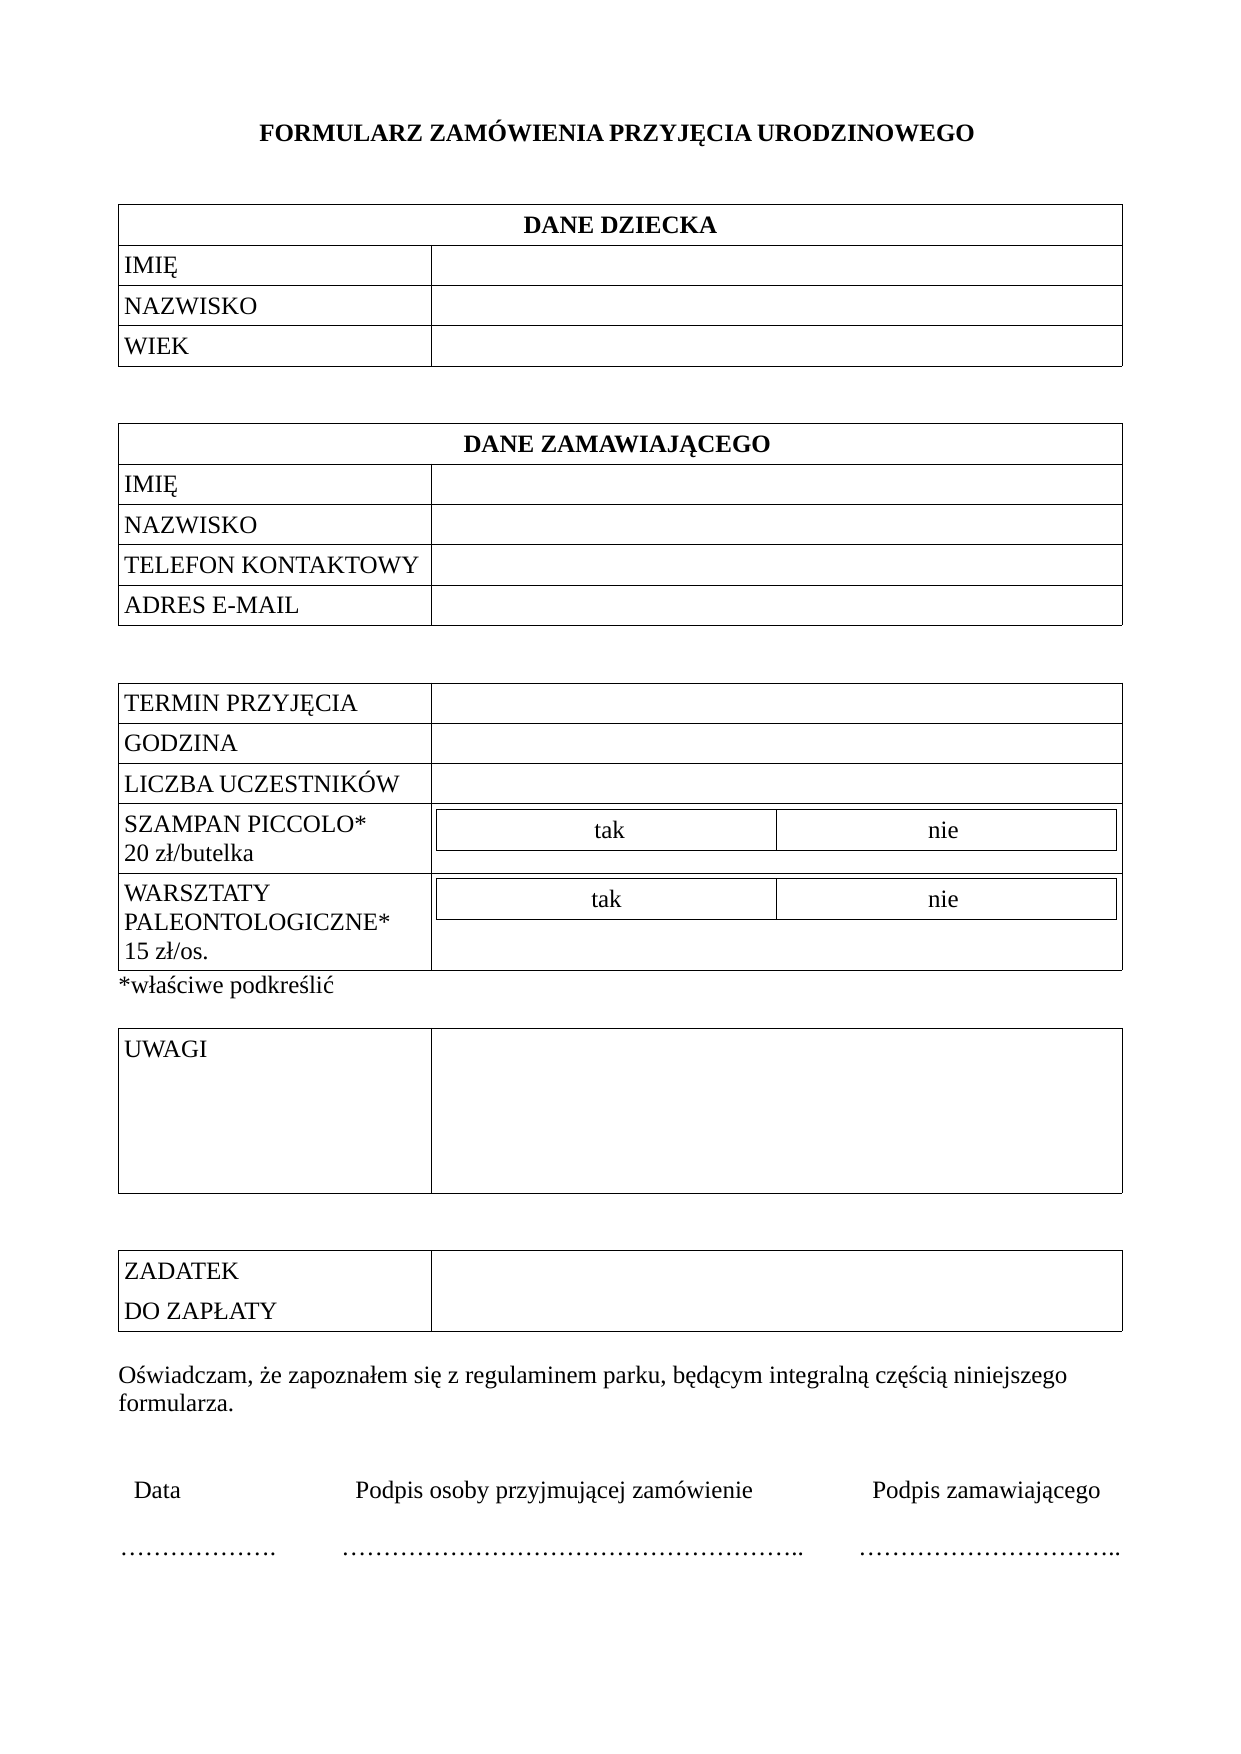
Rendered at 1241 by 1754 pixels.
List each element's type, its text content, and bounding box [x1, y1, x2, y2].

table_header DANE DZIECKA [119, 205, 1122, 245]
table_cell [432, 326, 1122, 366]
text Data Podpis osoby przyjmującej zamówienie Podpis zamawiającego [118, 1475, 1122, 1503]
table_cell [432, 465, 1122, 504]
table_header [432, 684, 1122, 723]
table_header TERMIN PRZYJĘCIA [119, 684, 431, 723]
table_cell LICZBA UCZESTNIKÓW [119, 764, 431, 803]
table_cell [432, 724, 1122, 763]
table_header UWAGI [119, 1029, 431, 1193]
table_cell WARSZTATY PALEONTOLOGICZNE* 15 zł/os. [119, 874, 431, 970]
table_cell [432, 1291, 1122, 1331]
table_cell [432, 246, 1122, 285]
table_cell IMIĘ [119, 246, 431, 285]
table_cell [432, 545, 1122, 584]
table_cell IMIĘ [119, 465, 431, 504]
table_header tak [437, 879, 776, 918]
table_header DANE ZAMAWIAJĄCEGO [119, 424, 1122, 463]
table_cell ADRES E-MAIL [119, 586, 431, 625]
table_cell [432, 586, 1122, 625]
table_header [432, 1251, 1122, 1291]
table_cell DO ZAPŁATY [119, 1291, 431, 1331]
text FORMULARZ ZAMÓWIENIA PRZYJĘCIA URODZINOWEGO [118, 118, 1122, 147]
table_cell [432, 764, 1122, 803]
table_header ZADATEK [119, 1251, 431, 1291]
table_header [432, 1029, 1122, 1193]
table_cell [432, 286, 1122, 325]
text ………………. ……………………………………………….. ………………………….. [118, 1532, 1122, 1561]
table_cell NAZWISKO [119, 505, 431, 544]
table_cell GODZINA [119, 724, 431, 763]
table_cell WIEK [119, 326, 431, 366]
table_cell SZAMPAN PICCOLO* 20 zł/butelka [119, 804, 431, 872]
table_cell NAZWISKO [119, 286, 431, 325]
table_cell [432, 874, 1122, 970]
table_header nie [777, 879, 1116, 918]
table_cell [432, 804, 1122, 872]
table_cell TELEFON KONTAKTOWY [119, 545, 431, 584]
text *właściwe podkreślić [118, 971, 1122, 999]
table_header tak [437, 810, 776, 849]
table_header nie [777, 810, 1116, 849]
text Oświadczam, że zapoznałem się z regulaminem parku, będącym integralną częścią niniejszego formularza. [118, 1360, 1122, 1417]
table_cell [432, 505, 1122, 544]
